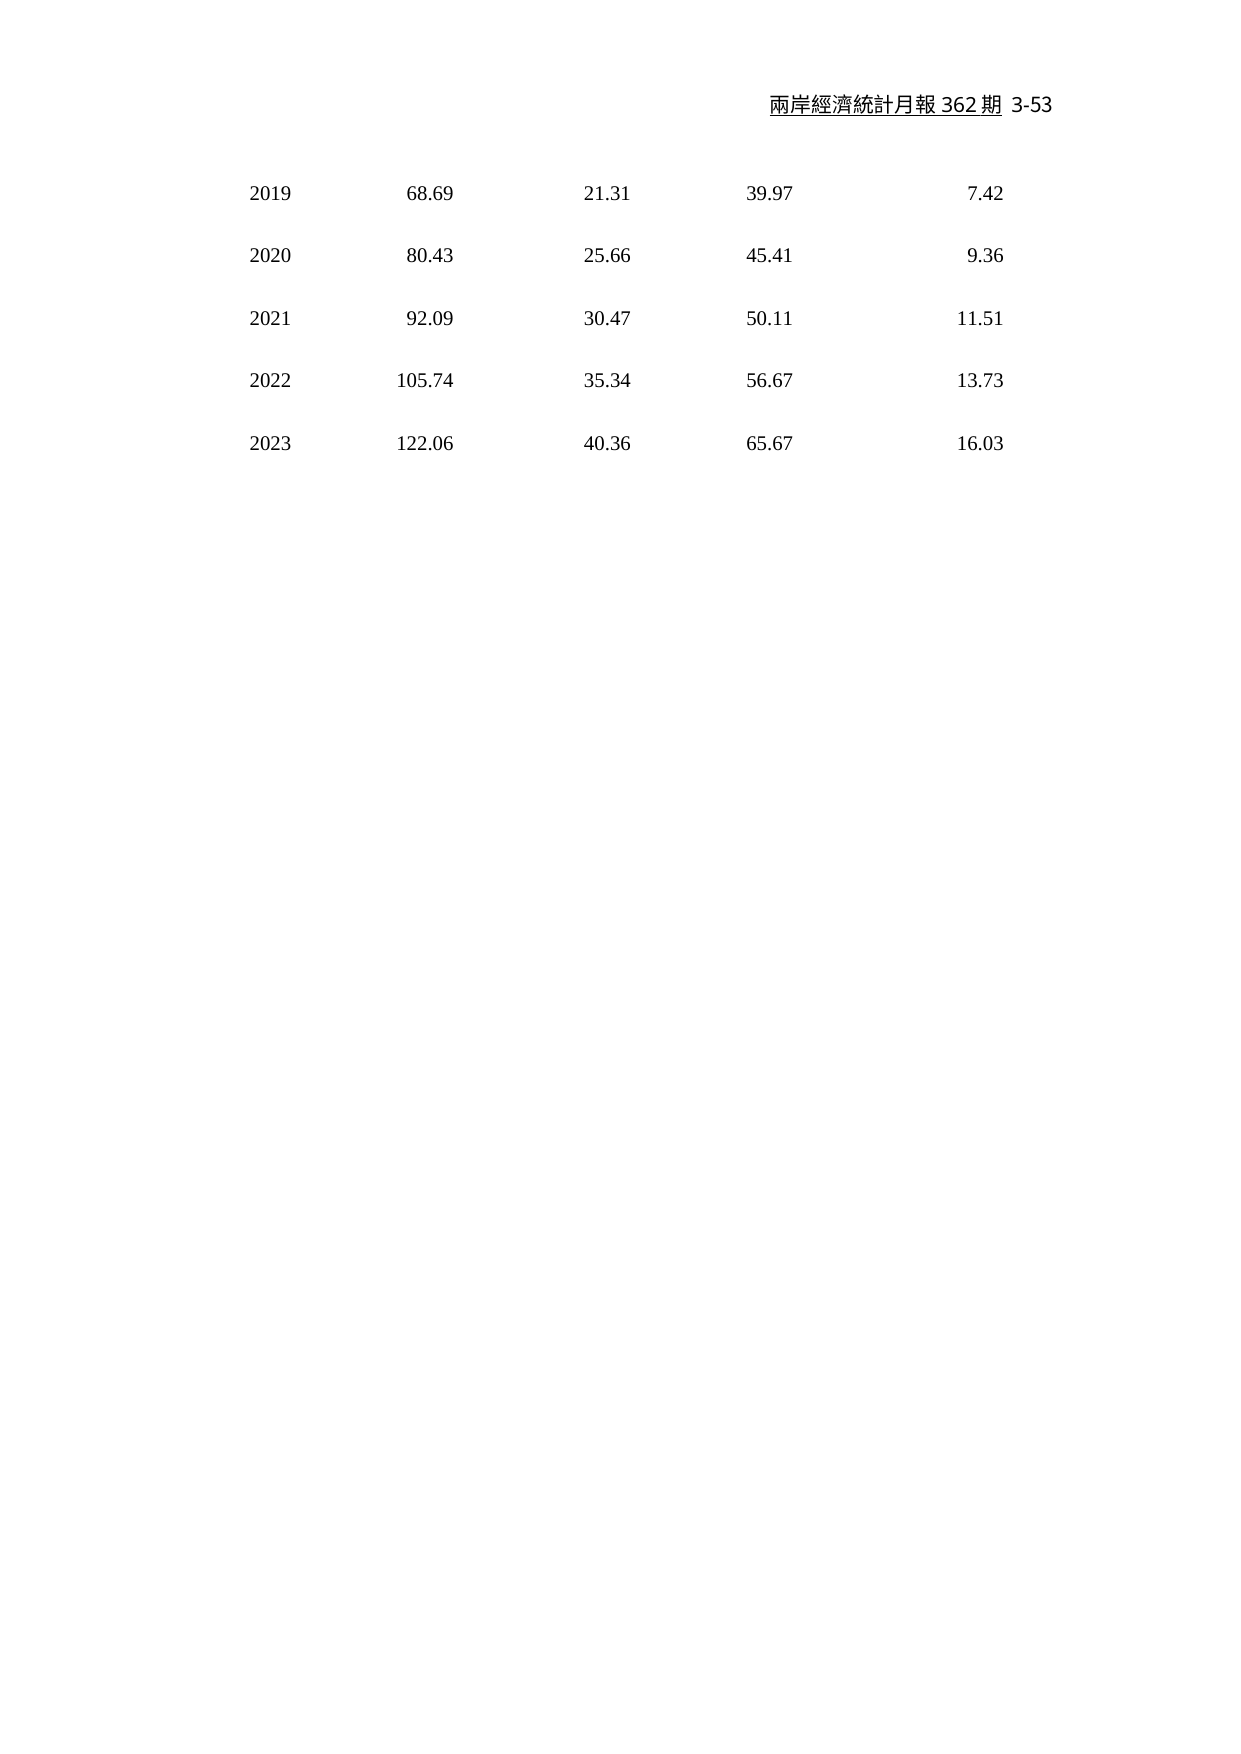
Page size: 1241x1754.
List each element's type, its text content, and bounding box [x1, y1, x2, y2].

table_cell [1051, 150, 1058, 213]
table_cell 2019 [190, 150, 294, 213]
table_cell 39.97 [678, 150, 840, 213]
table_cell 16.03 [840, 401, 1051, 463]
table_cell 7.42 [840, 150, 1051, 213]
table_cell 2023 [190, 401, 294, 463]
table_cell 25.66 [501, 214, 678, 276]
table_cell 50.11 [678, 276, 840, 338]
table_cell [1051, 276, 1058, 338]
table_cell [1051, 401, 1058, 463]
table_cell 11.51 [840, 276, 1051, 338]
table_cell 9.36 [840, 214, 1051, 276]
table_cell 56.67 [678, 339, 840, 401]
table_cell [1051, 339, 1058, 401]
table_cell 45.41 [678, 214, 840, 276]
table_cell 13.73 [840, 339, 1051, 401]
table_cell 21.31 [501, 150, 678, 213]
table_cell 80.43 [294, 214, 501, 276]
table_cell 30.47 [501, 276, 678, 338]
table_cell 40.36 [501, 401, 678, 463]
table_cell 35.34 [501, 339, 678, 401]
table_cell 122.06 [294, 401, 501, 463]
table_cell 65.67 [678, 401, 840, 463]
table_cell 92.09 [294, 276, 501, 338]
table_cell 105.74 [294, 339, 501, 401]
table_cell 2021 [190, 276, 294, 338]
table_cell [1051, 214, 1058, 276]
table_cell 2022 [190, 339, 294, 401]
table_cell 68.69 [294, 150, 501, 213]
table_cell 2020 [190, 214, 294, 276]
